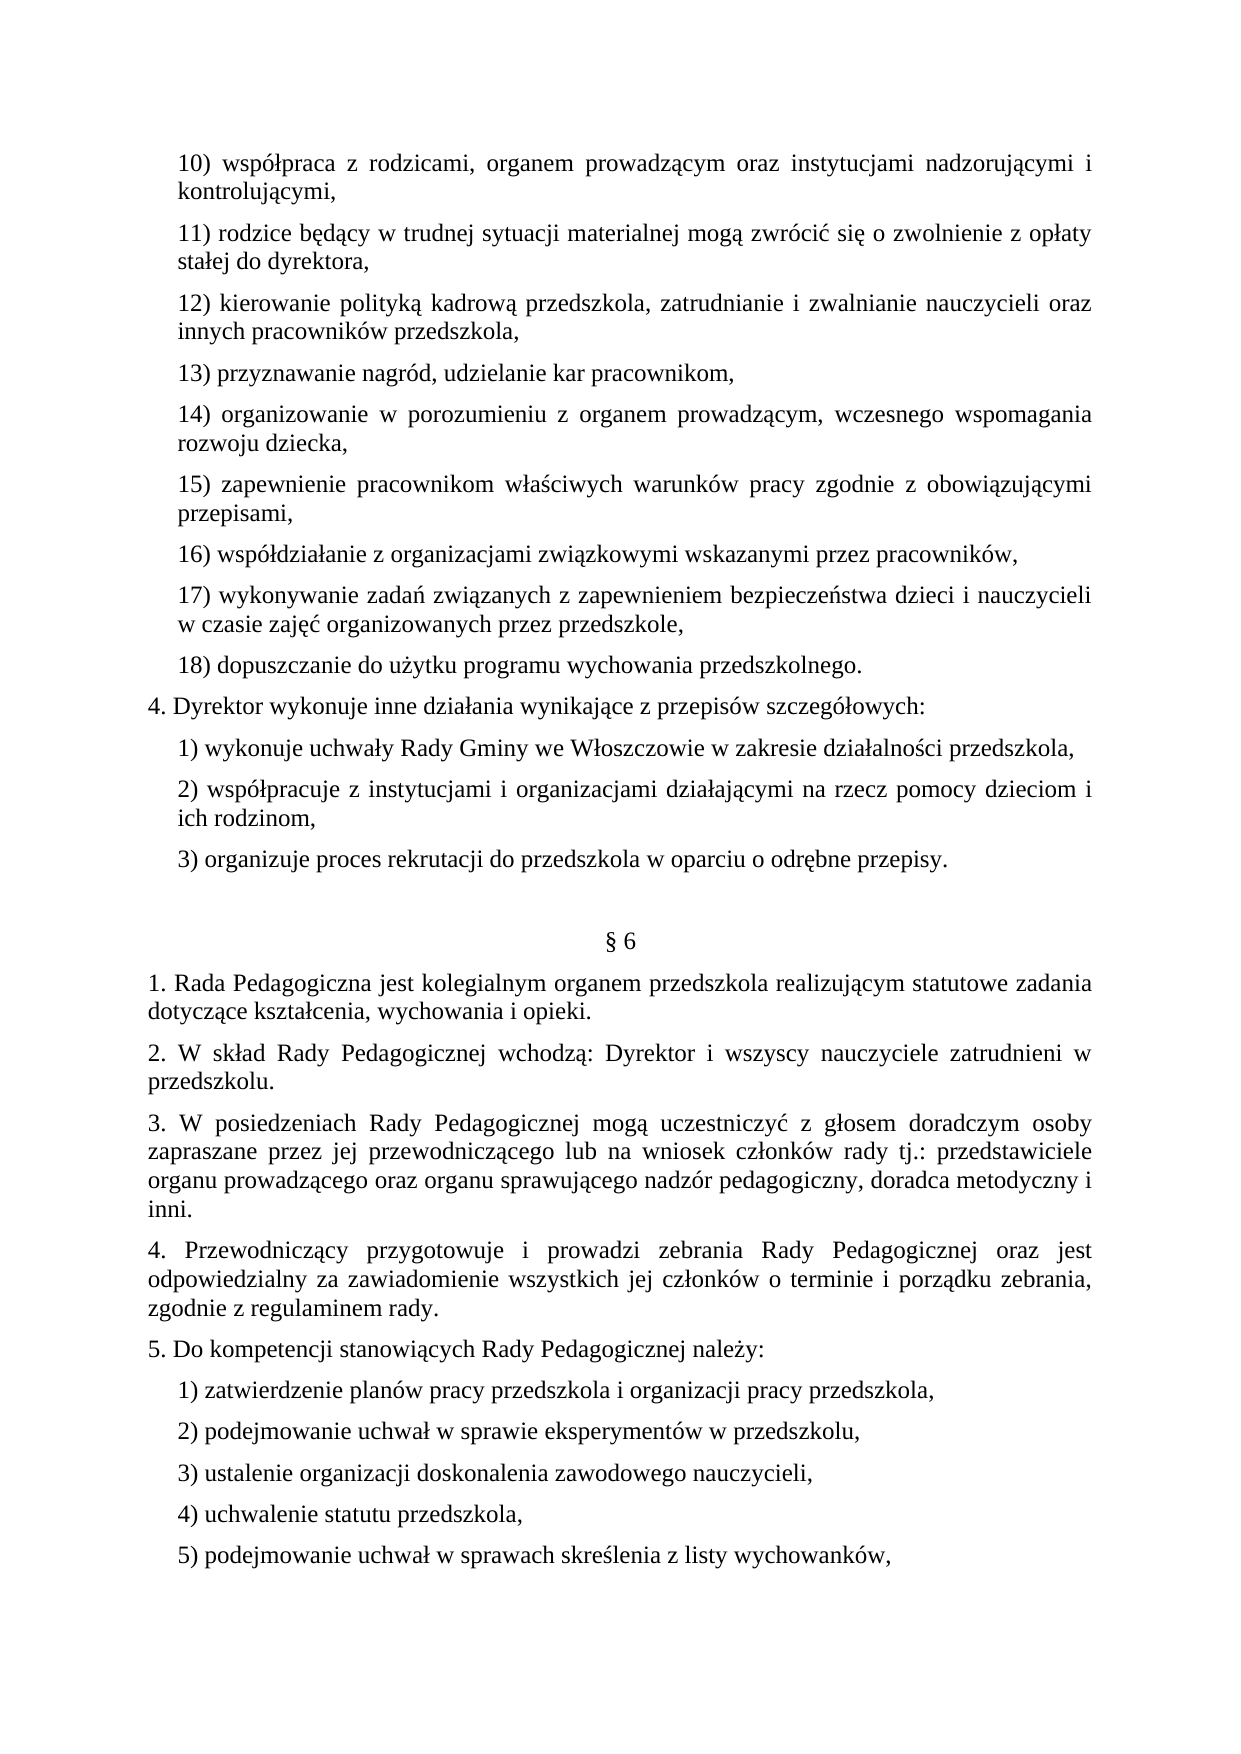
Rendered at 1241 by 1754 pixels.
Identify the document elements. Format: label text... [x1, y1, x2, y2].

list 10) współpraca z rodzicami, organem prowadzącym oraz instytucjami nadzorującymi i kontrolującymi, [177, 148, 1093, 205]
list 16) współdziałanie z organizacjami związkowymi wskazanymi przez pracowników, [177, 539, 1093, 568]
list 3) organizuje proces rekrutacji do przedszkola w oparciu o odrębne przepisy. [177, 844, 1093, 873]
list 17) wykonywanie zadań związanych z zapewnieniem bezpieczeństwa dzieci i nauczycieli w czasie zajęć organizowanych przez przedszkole, [177, 580, 1093, 638]
list 1) wykonuje uchwały Rady Gminy we Włoszczowie w zakresie działalności przedszkola, [177, 733, 1093, 761]
list 14) organizowanie w porozumieniu z organem prowadzącym, wczesnego wspomagania rozwoju dziecka, [177, 399, 1093, 456]
list 3. W posiedzeniach Rady Pedagogicznej mogą uczestniczyć z głosem doradczym osoby zapraszane przez jej przewodniczącego lub na wniosek członków rady tj.: przedstawiciele organu prowadzącego oraz organu sprawującego nadzór pedagogiczny, doradca metodyczny i inni. [148, 1108, 1093, 1223]
list 4) uchwalenie statutu przedszkola, [177, 1499, 1093, 1528]
list 5. Do kompetencji stanowiących Rady Pedagogicznej należy: [148, 1334, 1093, 1363]
list 3) ustalenie organizacji doskonalenia zawodowego nauczycieli, [177, 1458, 1093, 1486]
list 12) kierowanie polityką kadrową przedszkola, zatrudnianie i zwalnianie nauczycieli oraz innych pracowników przedszkola, [177, 288, 1093, 345]
list 1. Rada Pedagogiczna jest kolegialnym organem przedszkola realizującym statutowe zadania dotyczące kształcenia, wychowania i opieki. [148, 968, 1093, 1025]
list 13) przyznawanie nagród, udzielanie kar pracownikom, [177, 358, 1093, 386]
list 2) współpracuje z instytucjami i organizacjami działającymi na rzecz pomocy dzieciom i ich rodzinom, [177, 774, 1093, 831]
list 4. Przewodniczący przygotowuje i prowadzi zebrania Rady Pedagogicznej oraz jest odpowiedzialny za zawiadomienie wszystkich jej członków o terminie i porządku zebrania, zgodnie z regulaminem rady. [148, 1235, 1093, 1321]
list 2) podejmowanie uchwał w sprawie eksperymentów w przedszkolu, [177, 1416, 1093, 1445]
list 4. Dyrektor wykonuje inne działania wynikające z przepisów szczegółowych: [148, 691, 1093, 720]
list 11) rodzice będący w trudnej sytuacji materialnej mogą zwrócić się o zwolnienie z opłaty stałej do dyrektora, [177, 218, 1093, 275]
list 18) dopuszczanie do użytku programu wychowania przedszkolnego. [177, 650, 1093, 679]
list 2. W skład Rady Pedagogicznej wchodzą: Dyrektor i wszyscy nauczyciele zatrudnieni w przedszkolu. [148, 1038, 1093, 1095]
list 15) zapewnienie pracownikom właściwych warunków pracy zgodnie z obowiązującymi przepisami, [177, 469, 1093, 526]
text 5) podejmowanie uchwał w sprawach skreślenia z listy wychowanków, [177, 1540, 1093, 1569]
list 1) zatwierdzenie planów pracy przedszkola i organizacji pracy przedszkola, [177, 1375, 1093, 1404]
text § 6 [148, 926, 1093, 955]
